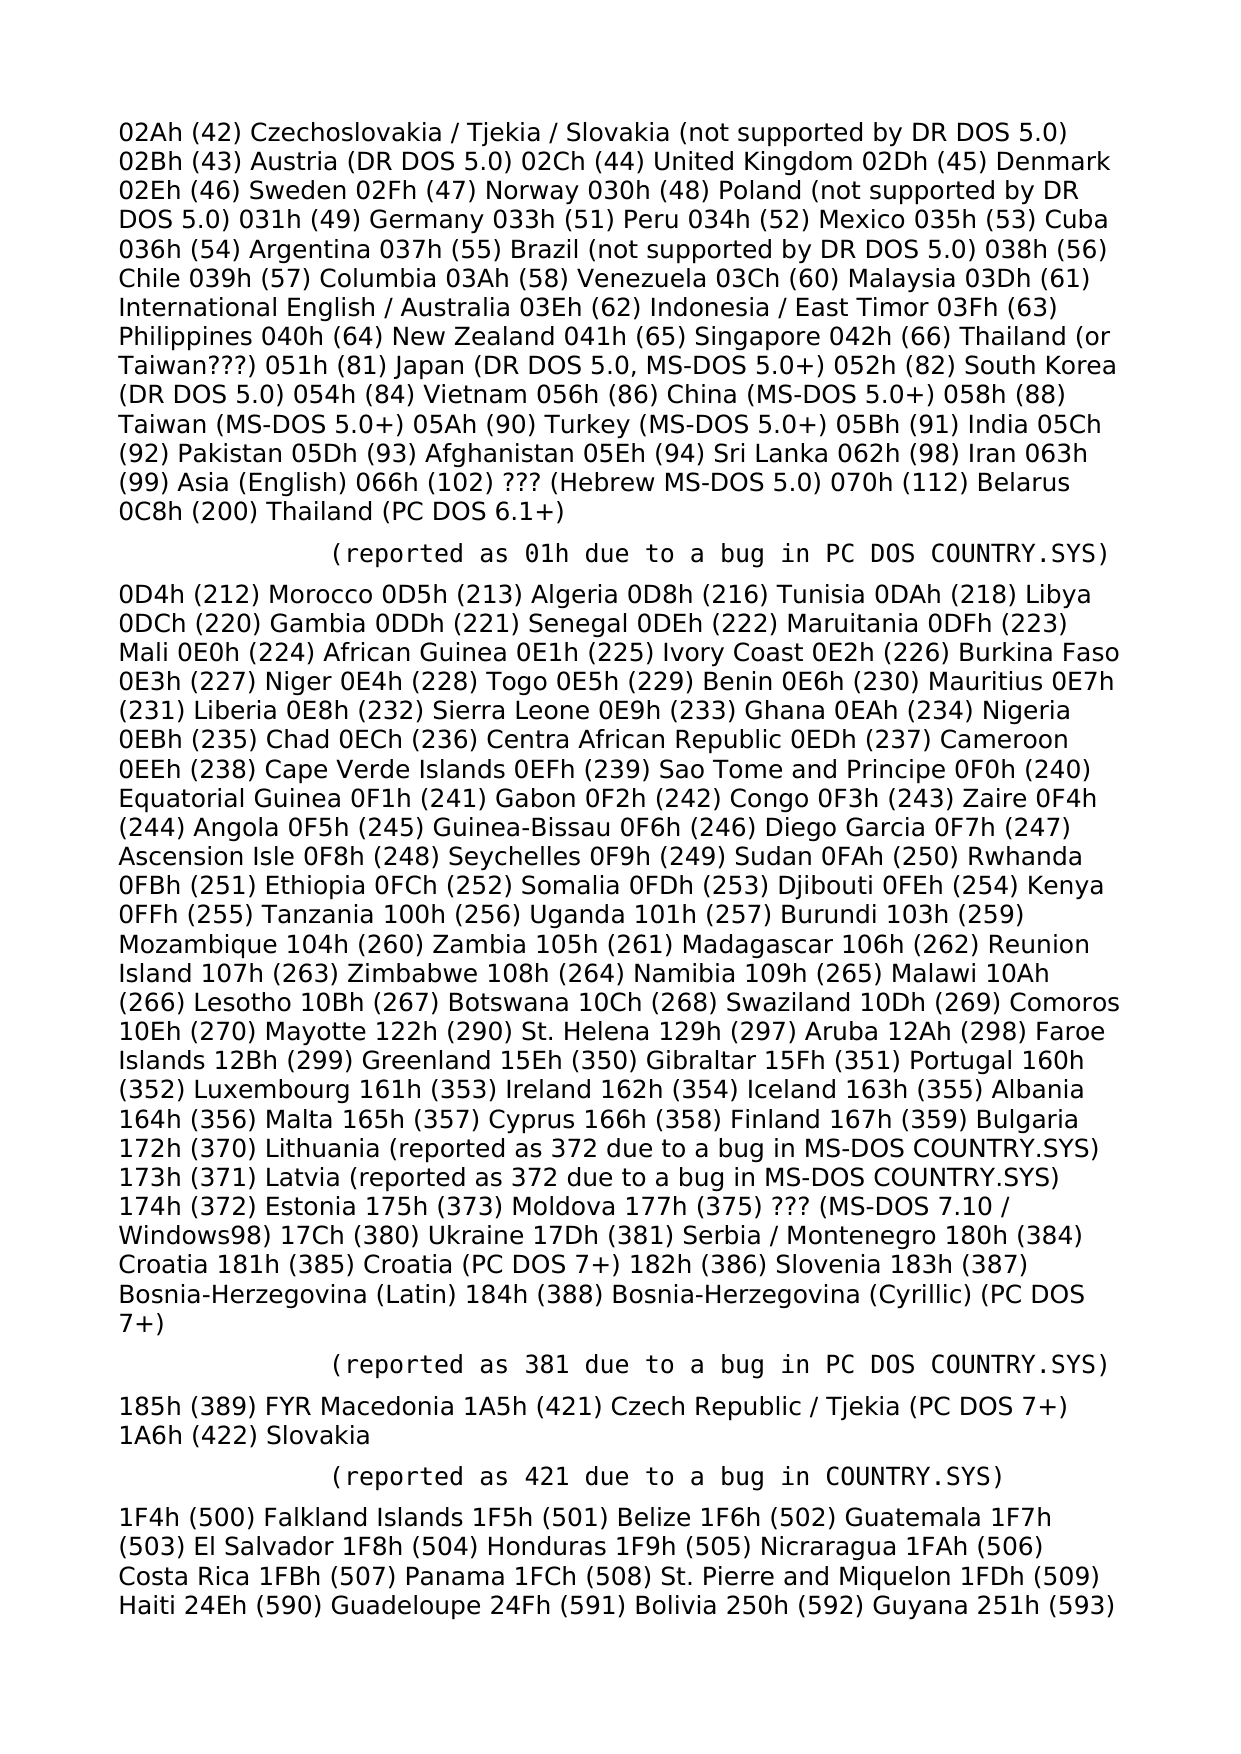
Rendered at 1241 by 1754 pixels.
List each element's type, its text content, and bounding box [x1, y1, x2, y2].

text 1F4h (500) Falkland Islands 1F5h (501) Belize 1F6h (502) Guatemala 1F7h (503) El Salvador 1F8h (504) Honduras 1F9h (505) Nicraragua 1FAh (506) Costa Rica 1FBh (507) Panama 1FCh (508) St. Pierre and Miquelon 1FDh (509) Haiti 24Eh (590) Guadeloupe 24Fh (591) Bolivia 250h (592) Guyana 251h (593) [118, 1503, 1122, 1620]
text 02Ah (42) Czechoslovakia / Tjekia / Slovakia (not supported by DR DOS 5.0) 02Bh (43) Austria (DR DOS 5.0) 02Ch (44) United Kingdom 02Dh (45) Denmark 02Eh (46) Sweden 02Fh (47) Norway 030h (48) Poland (not supported by DR DOS 5.0) 031h (49) Germany 033h (51) Peru 034h (52) Mexico 035h (53) Cuba 036h (54) Argentina 037h (55) Brazil (not supported by DR DOS 5.0) 038h (56) Chile 039h (57) Columbia 03Ah (58) Venezuela 03Ch (60) Malaysia 03Dh (61) International English / Australia 03Eh (62) Indonesia / East Timor 03Fh (63) Philippines 040h (64) New Zealand 041h (65) Singapore 042h (66) Thailand (or Taiwan???) 051h (81) Japan (DR DOS 5.0, MS-DOS 5.0+) 052h (82) South Korea (DR DOS 5.0) 054h (84) Vietnam 056h (86) China (MS-DOS 5.0+) 058h (88) Taiwan (MS-DOS 5.0+) 05Ah (90) Turkey (MS-DOS 5.0+) 05Bh (91) India 05Ch (92) Pakistan 05Dh (93) Afghanistan 05Eh (94) Sri Lanka 062h (98) Iran 063h (99) Asia (English) 066h (102) ??? (Hebrew MS-DOS 5.0) 070h (112) Belarus 0C8h (200) Thailand (PC DOS 6.1+) [118, 118, 1122, 526]
text (reported as 01h due to a bug in PC DOS COUNTRY.SYS) [118, 539, 1122, 568]
text (reported as 381 due to a bug in PC DOS COUNTRY.SYS) [118, 1351, 1122, 1380]
text 185h (389) FYR Macedonia 1A5h (421) Czech Republic / Tjekia (PC DOS 7+) 1A6h (422) Slovakia [118, 1392, 1122, 1450]
text (reported as 421 due to a bug in COUNTRY.SYS) [118, 1462, 1122, 1492]
text 0D4h (212) Morocco 0D5h (213) Algeria 0D8h (216) Tunisia 0DAh (218) Libya 0DCh (220) Gambia 0DDh (221) Senegal 0DEh (222) Maruitania 0DFh (223) Mali 0E0h (224) African Guinea 0E1h (225) Ivory Coast 0E2h (226) Burkina Faso 0E3h (227) Niger 0E4h (228) Togo 0E5h (229) Benin 0E6h (230) Mauritius 0E7h (231) Liberia 0E8h (232) Sierra Leone 0E9h (233) Ghana 0EAh (234) Nigeria 0EBh (235) Chad 0ECh (236) Centra African Republic 0EDh (237) Cameroon 0EEh (238) Cape Verde Islands 0EFh (239) Sao Tome and Principe 0F0h (240) Equatorial Guinea 0F1h (241) Gabon 0F2h (242) Congo 0F3h (243) Zaire 0F4h (244) Angola 0F5h (245) Guinea-Bissau 0F6h (246) Diego Garcia 0F7h (247) Ascension Isle 0F8h (248) Seychelles 0F9h (249) Sudan 0FAh (250) Rwhanda 0FBh (251) Ethiopia 0FCh (252) Somalia 0FDh (253) Djibouti 0FEh (254) Kenya 0FFh (255) Tanzania 100h (256) Uganda 101h (257) Burundi 103h (259) Mozambique 104h (260) Zambia 105h (261) Madagascar 106h (262) Reunion Island 107h (263) Zimbabwe 108h (264) Namibia 109h (265) Malawi 10Ah (266) Lesotho 10Bh (267) Botswana 10Ch (268) Swaziland 10Dh (269) Comoros 10Eh (270) Mayotte 122h (290) St. Helena 129h (297) Aruba 12Ah (298) Faroe Islands 12Bh (299) Greenland 15Eh (350) Gibraltar 15Fh (351) Portugal 160h (352) Luxembourg 161h (353) Ireland 162h (354) Iceland 163h (355) Albania 164h (356) Malta 165h (357) Cyprus 166h (358) Finland 167h (359) Bulgaria 172h (370) Lithuania (reported as 372 due to a bug in MS-DOS COUNTRY.SYS) 173h (371) Latvia (reported as 372 due to a bug in MS-DOS COUNTRY.SYS) 174h (372) Estonia 175h (373) Moldova 177h (375) ??? (MS-DOS 7.10 / Windows98) 17Ch (380) Ukraine 17Dh (381) Serbia / Montenegro 180h (384) Croatia 181h (385) Croatia (PC DOS 7+) 182h (386) Slovenia 183h (387) Bosnia-Herzegovina (Latin) 184h (388) Bosnia-Herzegovina (Cyrillic) (PC DOS 7+) [118, 580, 1122, 1338]
